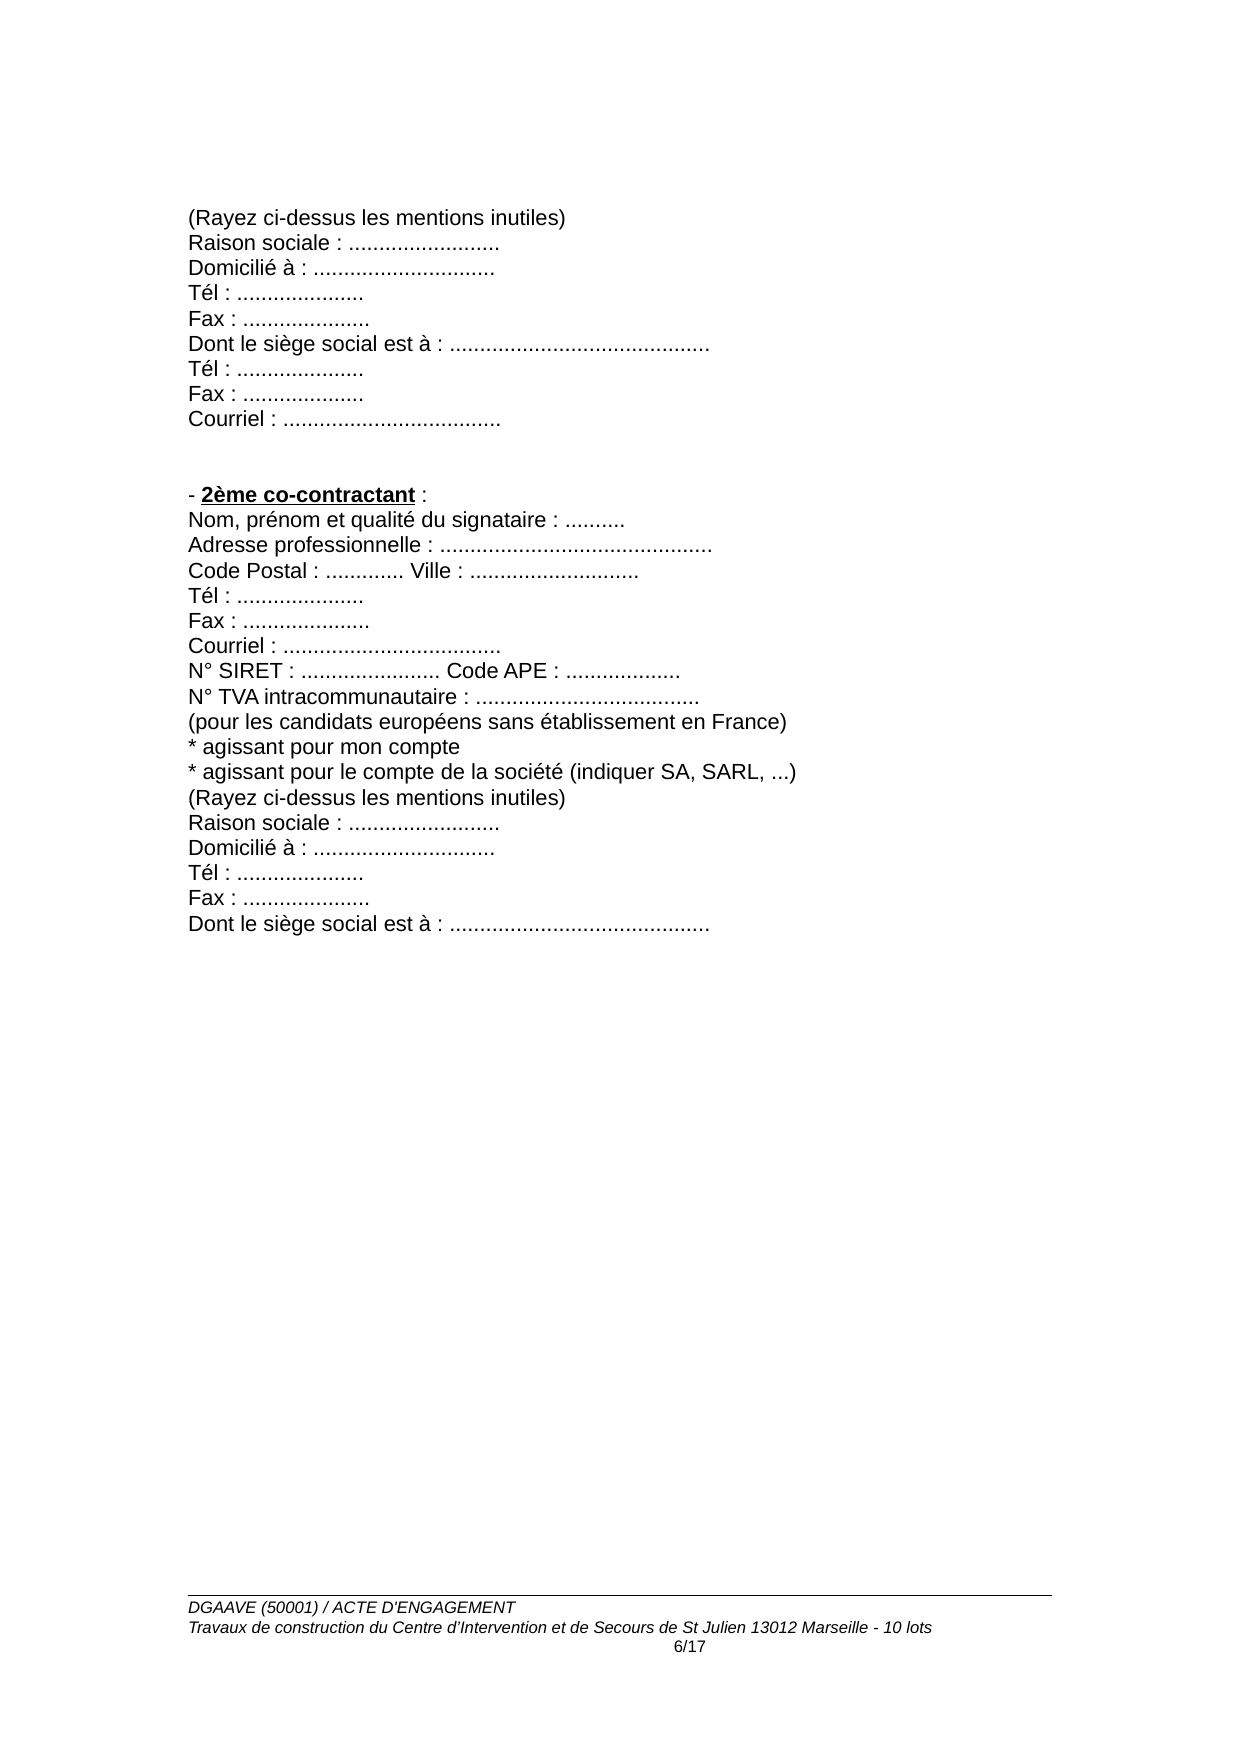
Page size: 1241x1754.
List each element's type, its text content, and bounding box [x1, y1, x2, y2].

text * agissant pour le compte de la société (indiquer SA, SARL, ...) [188, 759, 1052, 784]
text Tél : ..................... [188, 280, 1052, 305]
text Tél : ..................... [188, 356, 1052, 381]
text * agissant pour mon compte [188, 734, 1052, 759]
text Fax : ..................... [188, 885, 1052, 910]
text Raison sociale : ......................... [188, 230, 1052, 255]
text Fax : ..................... [188, 608, 1052, 633]
text Dont le siège social est à : ........................................... [188, 910, 1052, 936]
text N° TVA intracommunautaire : ..................................... [188, 683, 1052, 709]
text Dont le siège social est à : ........................................... [188, 331, 1052, 356]
text Domicilié à : .............................. [188, 835, 1052, 860]
text Domicilié à : .............................. [188, 255, 1052, 280]
text Fax : ..................... [188, 305, 1052, 331]
text Courriel : .................................... [188, 633, 1052, 658]
text Code Postal : ............. Ville : ............................ [188, 557, 1052, 583]
text Fax : .................... [188, 381, 1052, 406]
text - 2ème co-contractant : [188, 482, 1052, 507]
text Tél : ..................... [188, 583, 1052, 608]
text (Rayez ci-dessus les mentions inutiles) [188, 784, 1052, 809]
text Nom, prénom et qualité du signataire : .......... [188, 507, 1052, 532]
text (pour les candidats européens sans établissement en France) [188, 709, 1052, 734]
text Raison sociale : ......................... [188, 809, 1052, 835]
text Adresse professionnelle : ............................................. [188, 532, 1052, 557]
text Courriel : .................................... [188, 406, 1052, 431]
text (Rayez ci-dessus les mentions inutiles) [188, 204, 1052, 230]
text N° SIRET : ....................... Code APE : ................... [188, 658, 1052, 683]
text Tél : ..................... [188, 860, 1052, 885]
